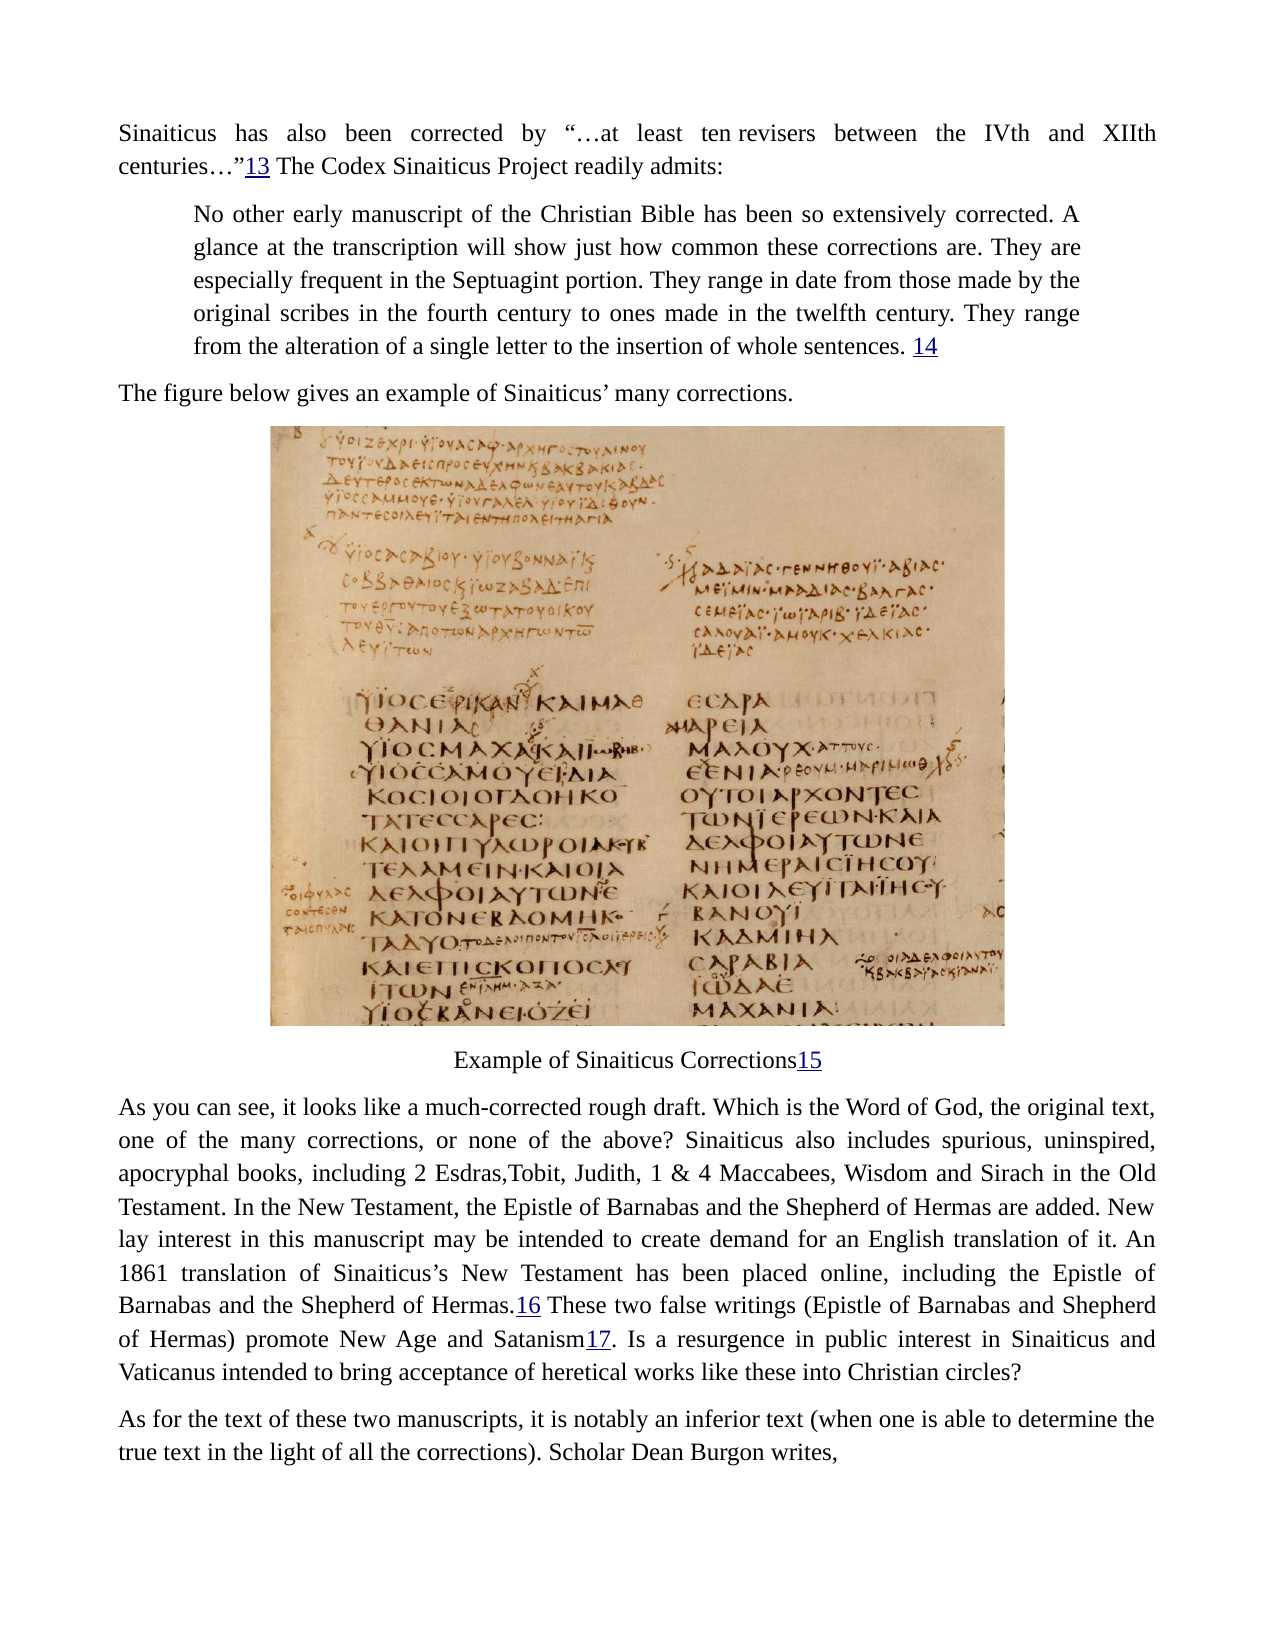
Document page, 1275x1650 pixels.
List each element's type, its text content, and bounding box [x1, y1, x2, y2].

text As for the text of these two manuscripts, it is notably an inferior text (when one is able to determine the true text in the light of all the corrections). Scholar Dean Burgon writes, [118, 1404, 1157, 1466]
text No other early manuscript of the Christian Bible has been so extensively corrected. A glance at the transcription will show just how common these corrections are. They are especially frequent in the Septuagint portion. They range in date from those made by the original scribes in the fourth century to ones made in the twelfth century. They range from the alteration of a single letter to the insertion of whole sentences. 14 [193, 199, 1082, 359]
text Sinaiticus has also been corrected by “…at least ten revisers between the IVth and XIIth centuries…”13 The Codex Sinaiticus Project readily admits: [118, 118, 1157, 180]
text As you can see, it looks like a much-corrected rough draft. Which is the Word of God, the original text, one of the many corrections, or none of the above? Sinaiticus also includes spurious, uninspired, apocryphal books, including 2 Esdras,Tobit, Judith, 1 & 4 Maccabees, Wisdom and Sirach in the Old Testament. In the New Testament, the Epistle of Barnabas and the Shepherd of Hermas are added. New lay interest in this manuscript may be intended to create demand for an English translation of it. An 1861 translation of Sinaiticus’s New Testament has been placed online, including the Epistle of Barnabas and the Shepherd of Hermas.16 These two false writings (Epistle of Barnabas and Shepherd of Hermas) promote New Age and Satanism17. Is a resurgence in public interest in Sinaiticus and Vaticanus intended to bring acceptance of heretical works like these into Christian circles? [118, 1092, 1157, 1385]
text The figure below gives an example of Sinaiticus’ many corrections. [118, 378, 1157, 407]
text Example of Sinaiticus Corrections15 [118, 1045, 1157, 1074]
picture [270, 426, 1005, 1026]
